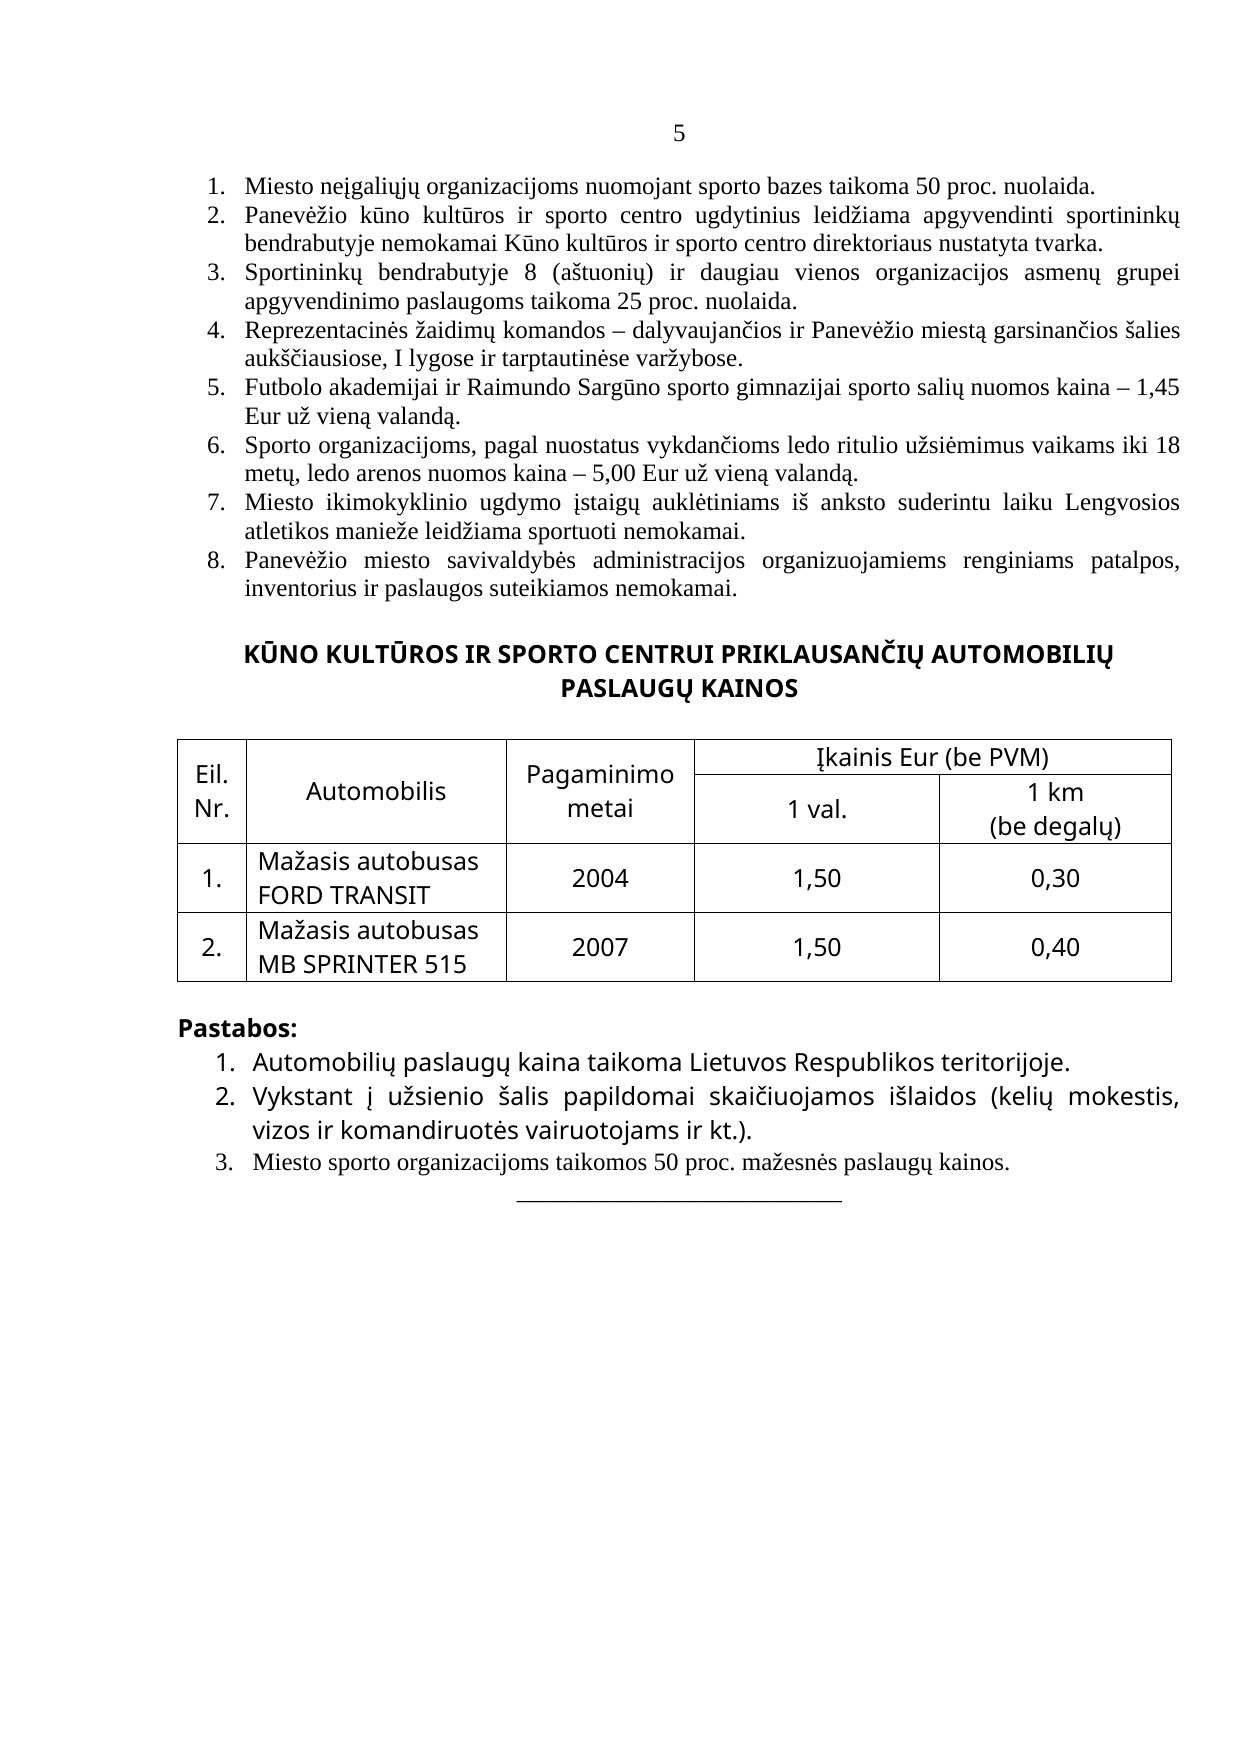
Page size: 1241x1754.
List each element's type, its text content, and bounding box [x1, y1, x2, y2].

text 1. Automobilių paslaugų kaina taikoma Lietuvos Respublikos teritorijoje. [215, 1045, 1181, 1079]
text KŪNO KULTŪROS IR SPORTO CENTRUI PRIKLAUSANČIŲ AUTOMOBILIŲ PASLAUGŲ KAINOS [177, 636, 1181, 704]
table_cell 2007 [507, 913, 694, 981]
text 8. Panevėžio miesto savivaldybės administracijos organizuojamiems renginiams patalpos, inventorius ir paslaugos suteikiamos nemokamai. [207, 545, 1181, 602]
table_cell 1. [178, 844, 246, 912]
text 4. Reprezentacinės žaidimų komandos – dalyvaujančios ir Panevėžio miestą garsinančios šalies aukščiausiose, I lygose ir tarptautinėse varžybose. [207, 315, 1181, 372]
text 2. Panevėžio kūno kultūros ir sporto centro ugdytinius leidžiama apgyvendinti sportininkų bendrabutyje nemokamai Kūno kultūros ir sporto centro direktoriaus nustatyta tvarka. [207, 200, 1181, 257]
text 3. Miesto sporto organizacijoms taikomos 50 proc. mažesnės paslaugų kainos. [215, 1147, 1181, 1176]
table_cell 0,30 [940, 844, 1171, 912]
text __________________________ [177, 1176, 1181, 1204]
text 7. Miesto ikimokyklinio ugdymo įstaigų auklėtiniams iš anksto suderintu laiku Lengvosios atletikos manieže leidžiama sportuoti nemokamai. [207, 487, 1181, 545]
table_cell Mažasis autobusas FORD TRANSIT [247, 844, 506, 912]
table_cell Mažasis autobusas MB SPRINTER 515 [247, 913, 506, 981]
text Pastabos: [177, 1011, 1181, 1045]
text 6. Sporto organizacijoms, pagal nuostatus vykdančioms ledo ritulio užsiėmimus vaikams iki 18 metų, ledo arenos nuomos kaina – 5,00 Eur už vieną valandą. [207, 430, 1181, 487]
text 1. Miesto neįgaliųjų organizacijoms nuomojant sporto bazes taikoma 50 proc. nuolaida. [207, 171, 1181, 200]
table_cell 1,50 [695, 844, 939, 912]
table_header Įkainis Eur (be PVM) [695, 740, 1171, 773]
table_cell 1 km (be degalų) [940, 775, 1171, 843]
text 3. Sportininkų bendrabutyje 8 (aštuonių) ir daugiau vienos organizacijos asmenų grupei apgyvendinimo paslaugoms taikoma 25 proc. nuolaida. [207, 257, 1181, 315]
table_header Eil. Nr. [178, 740, 246, 843]
table_header Pagaminimo metai [507, 740, 694, 843]
text 2. Vykstant į užsienio šalis papildomai skaičiuojamos išlaidos (kelių mokestis, vizos ir komandiruotės vairuotojams ir kt.). [215, 1079, 1181, 1147]
table_header Automobilis [247, 740, 506, 843]
table_cell 0,40 [940, 913, 1171, 981]
table_cell 2. [178, 913, 246, 981]
text 5. Futbolo akademijai ir Raimundo Sargūno sporto gimnazijai sporto salių nuomos kaina – 1,45 Eur už vieną valandą. [207, 372, 1181, 430]
table_cell 1 val. [695, 775, 939, 843]
table_cell 2004 [507, 844, 694, 912]
table_cell 1,50 [695, 913, 939, 981]
